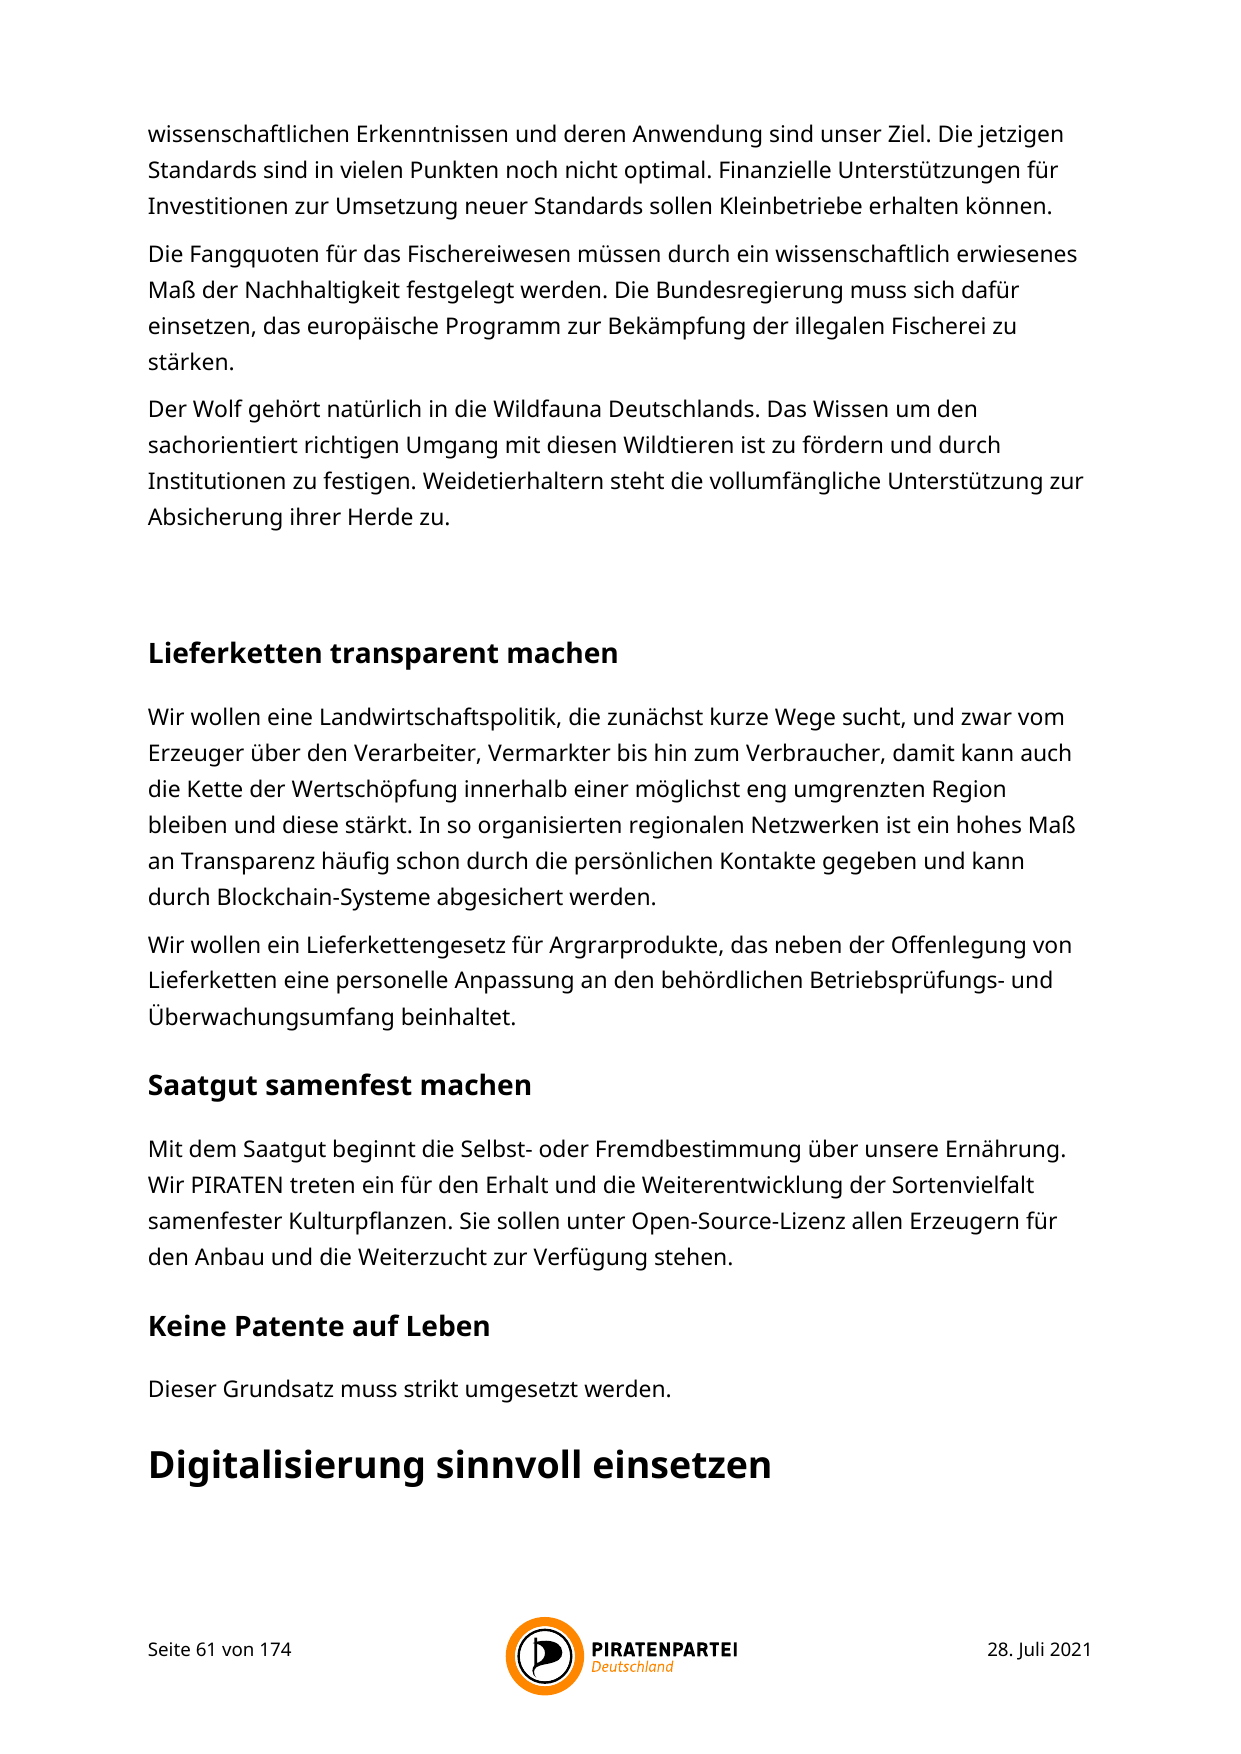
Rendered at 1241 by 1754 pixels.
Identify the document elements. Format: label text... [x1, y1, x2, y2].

text Der Wolf gehört natürlich in die Wildfauna Deutschlands. Das Wissen um den sachorientiert richtigen Umgang mit diesen Wildtieren ist zu fördern und durch Institutionen zu festigen. Weidetierhaltern steht die vollumfängliche Unterstützung zur Absicherung ihrer Herde zu. [148, 393, 1093, 532]
text Wir wollen ein Lieferkettengesetz für Argrarprodukte, das neben der Offenlegung von Lieferketten eine personelle Anpassung an den behördlichen Betriebsprüfungs- und Überwachungsumfang beinhaltet. [148, 928, 1093, 1032]
text Mit dem Saatgut beginnt die Selbst- oder Fremdbestimmung über unsere Ernährung. Wir PIRATEN treten ein für den Erhalt und die Weiterentwicklung der Sortenvielfalt samenfester Kulturpflanzen. Sie sollen unter Open-Source-Lizenz allen Erzeugern für den Anbau und die Weiterzucht zur Verfügung stehen. [148, 1133, 1093, 1272]
subtitle Keine Patente auf Leben [148, 1306, 1093, 1344]
text Wir wollen eine Landwirtschaftspolitik, die zunächst kurze Wege sucht, und zwar vom Erzeuger über den Verarbeiter, Vermarkter bis hin zum Verbraucher, damit kann auch die Kette der Wertschöpfung innerhalb einer möglichst eng umgrenzten Region bleiben und diese stärkt. In so organisierten regionalen Netzwerken ist ein hohes Maß an Transparenz häufig schon durch die persönlichen Kontakte gegeben und kann durch Blockchain-Systeme abgesichert werden. [148, 701, 1093, 912]
text Dieser Grundsatz muss strikt umgesetzt werden. [148, 1373, 1093, 1405]
subtitle Saatgut samenfest machen [148, 1066, 1093, 1104]
subtitle Digitalisierung sinnvoll einsetzen [148, 1438, 1093, 1489]
text wissenschaftlichen Erkenntnissen und deren Anwendung sind unser Ziel. Die jetzigen Standards sind in vielen Punkten noch nicht optimal. Finanzielle Unterstützungen für Investitionen zur Umsetzung neuer Standards sollen Kleinbetriebe erhalten können. [148, 118, 1093, 221]
text Die Fangquoten für das Fischereiwesen müssen durch ein wissenschaftlich erwiesenes Maß der Nachhaltigkeit festgelegt werden. Die Bundesregierung muss sich dafür einsetzen, das europäische Programm zur Bekämpfung der illegalen Fischerei zu stärken. [148, 238, 1093, 377]
subtitle Lieferketten transparent machen [148, 634, 1093, 672]
